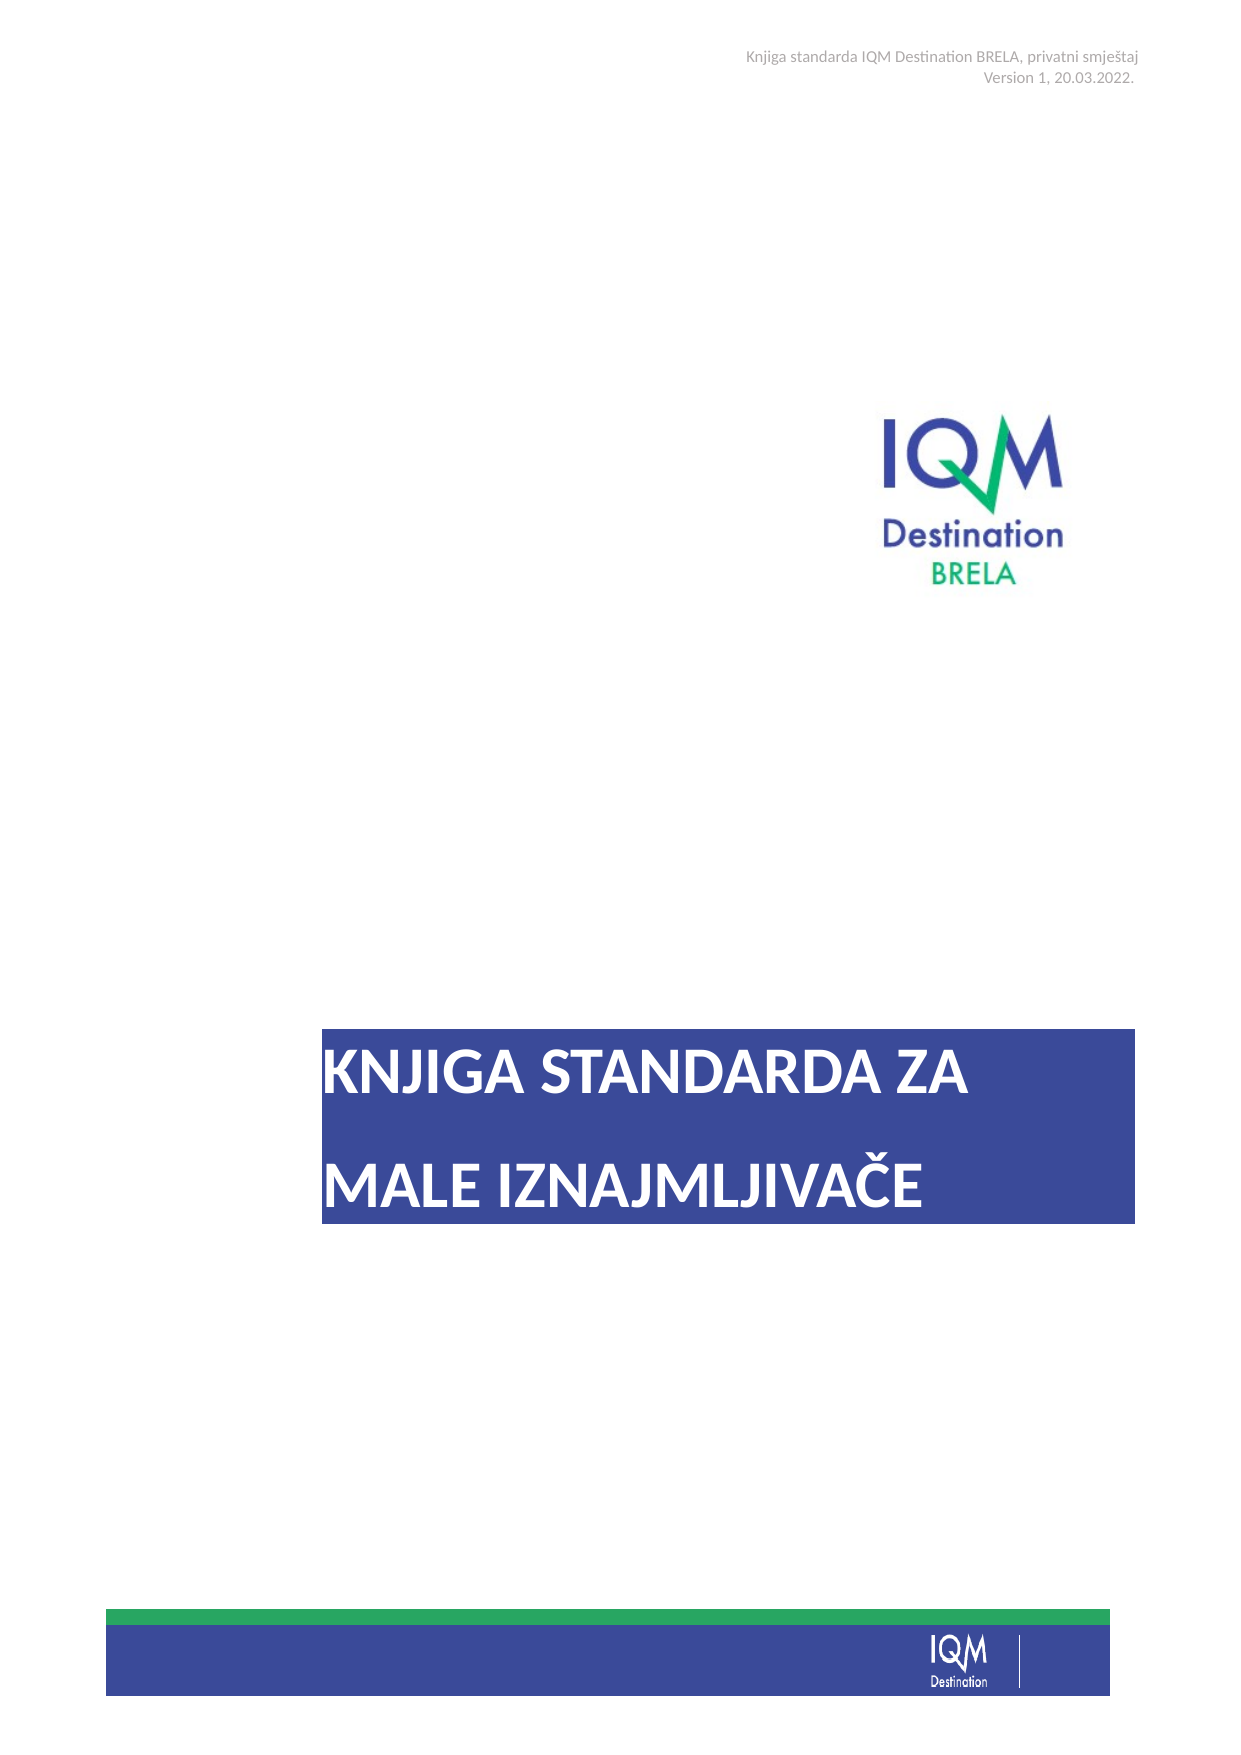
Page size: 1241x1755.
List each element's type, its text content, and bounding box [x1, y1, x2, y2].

text KNJIGA STANDARDA ZA [322, 1029, 1135, 1110]
text MALE IZNAJMLJIVAČE [322, 1143, 1135, 1224]
